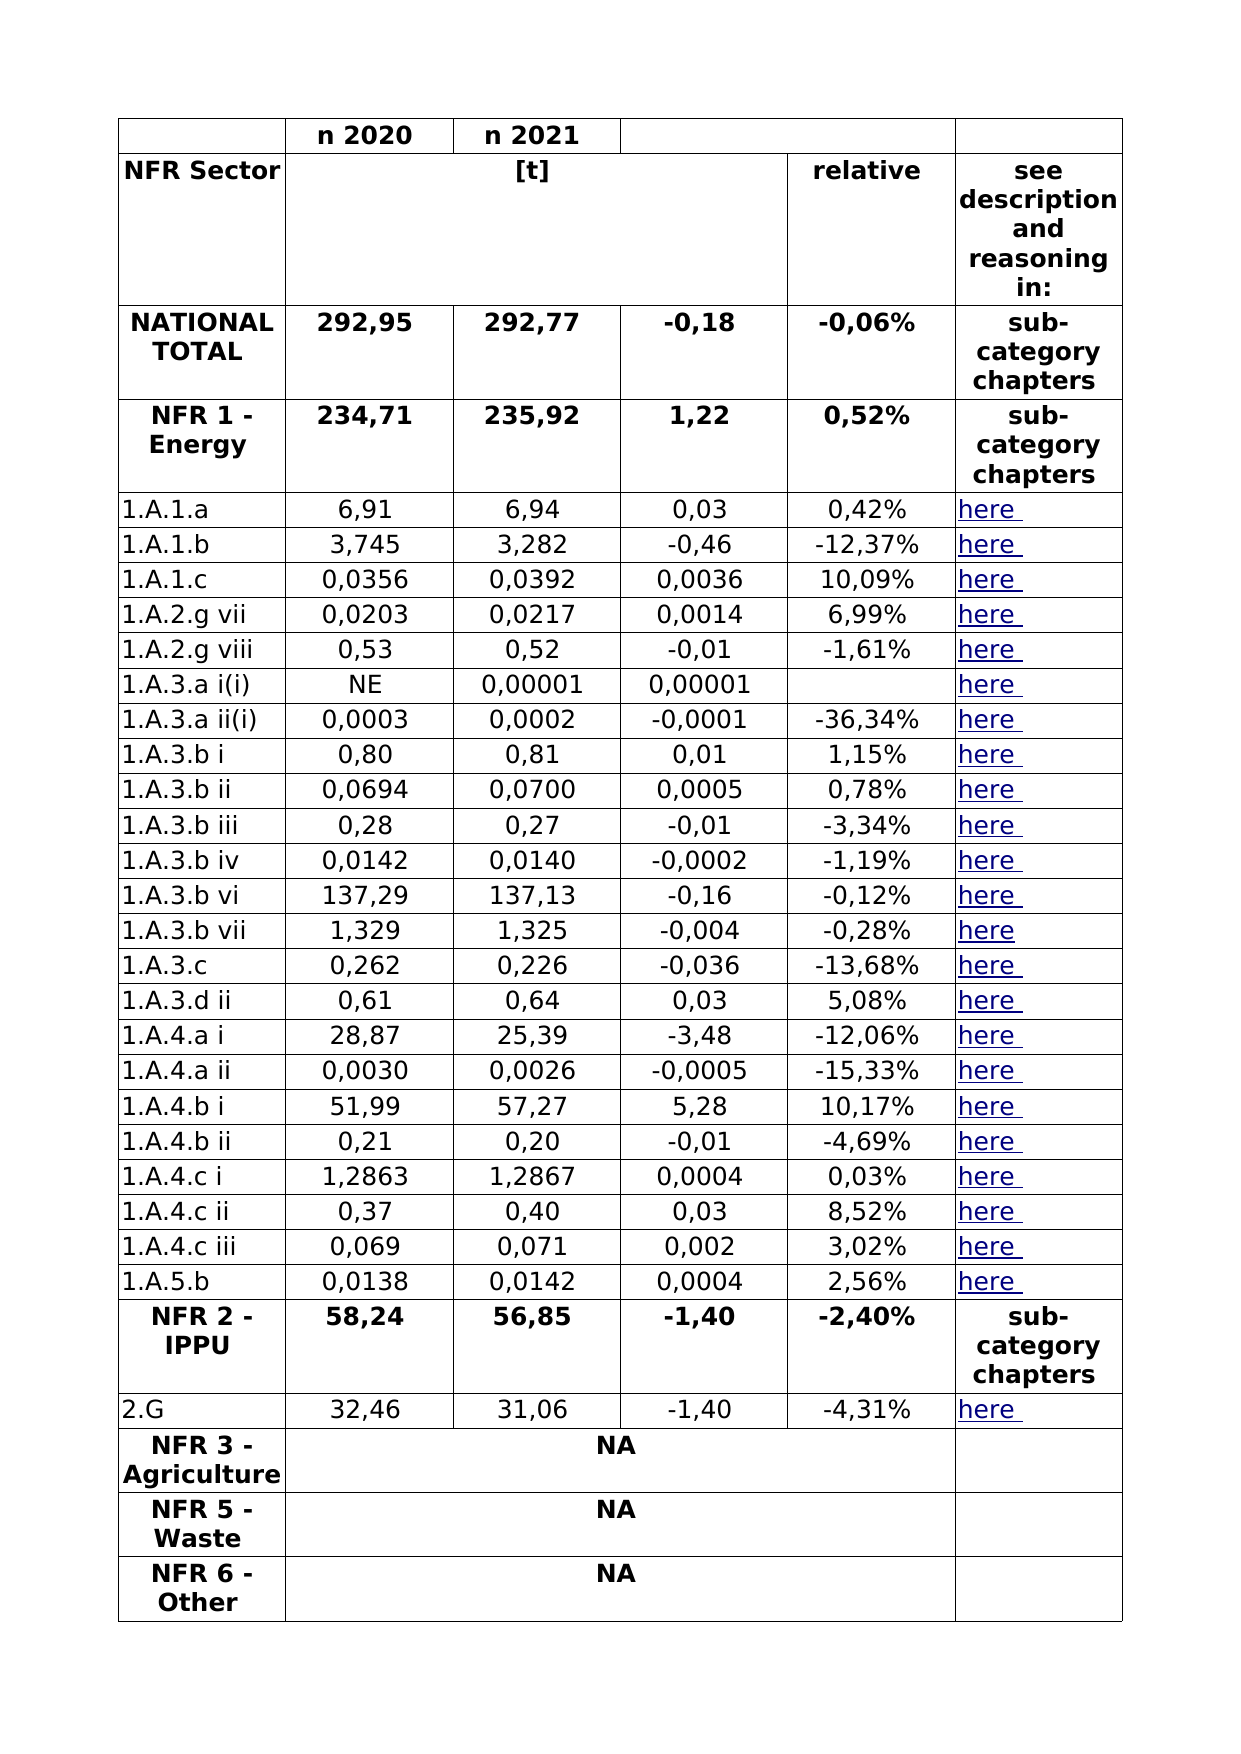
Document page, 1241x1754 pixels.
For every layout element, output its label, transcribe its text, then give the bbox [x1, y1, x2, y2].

table_cell 0,0217 [454, 598, 620, 632]
table_cell 0,53 [286, 633, 453, 667]
table_cell 292,77 [454, 306, 620, 398]
table_cell here [956, 1265, 1122, 1299]
table_cell here [956, 1195, 1122, 1229]
table_cell 0,01 [621, 739, 787, 773]
table_cell sub-category chapters [956, 306, 1122, 398]
table_cell -0,01 [621, 809, 787, 843]
table_cell -0,28% [788, 914, 955, 948]
table_cell sub-category chapters [956, 400, 1122, 492]
table_cell 235,92 [454, 400, 620, 492]
table_cell -12,37% [788, 528, 955, 562]
table_cell here [956, 1160, 1122, 1194]
table_cell -13,68% [788, 949, 955, 983]
table_cell 56,85 [454, 1300, 620, 1393]
table_cell 137,29 [286, 879, 453, 913]
table_cell -1,19% [788, 844, 955, 878]
table_cell here [956, 774, 1122, 808]
table_cell 1.A.3.b ii [119, 774, 285, 808]
table_cell here [956, 598, 1122, 632]
table_cell 10,09% [788, 563, 955, 597]
table_cell here [956, 914, 1122, 948]
table_cell 25,39 [454, 1020, 620, 1053]
table_cell 1.A.4.c ii [119, 1195, 285, 1229]
table_cell [956, 1493, 1122, 1556]
table_cell NATIONAL TOTAL [119, 306, 285, 398]
table_cell 10,17% [788, 1090, 955, 1124]
table_cell 0,0026 [454, 1055, 620, 1089]
table_cell -0,004 [621, 914, 787, 948]
table_cell 0,0700 [454, 774, 620, 808]
table_cell 0,0392 [454, 563, 620, 597]
table_cell 0,27 [454, 809, 620, 843]
table_cell -2,40% [788, 1300, 955, 1393]
table_cell 1.A.3.c [119, 949, 285, 983]
table_cell 2,56% [788, 1265, 955, 1299]
table_cell here [956, 949, 1122, 983]
table_cell 6,94 [454, 493, 620, 527]
table_header [119, 119, 285, 153]
table_cell 0,80 [286, 739, 453, 773]
table_cell here [956, 493, 1122, 527]
table_cell 8,52% [788, 1195, 955, 1229]
table_cell 1.A.2.g viii [119, 633, 285, 667]
table_cell 1.A.3.b i [119, 739, 285, 773]
table_cell 0,52% [788, 400, 955, 492]
table_cell [t] [286, 154, 787, 305]
table_cell 58,24 [286, 1300, 453, 1393]
table_cell 1.A.4.a ii [119, 1055, 285, 1089]
table_cell here [956, 704, 1122, 738]
table_cell 1.A.3.a i(i) [119, 669, 285, 702]
table_cell 1,2867 [454, 1160, 620, 1194]
table_cell sub-category chapters [956, 1300, 1122, 1393]
table_cell 0,0004 [621, 1160, 787, 1194]
table_cell 0,03 [621, 984, 787, 1018]
table_cell here [956, 809, 1122, 843]
table_cell 0,20 [454, 1125, 620, 1159]
table_cell 234,71 [286, 400, 453, 492]
table_cell -0,0001 [621, 704, 787, 738]
table_cell 0,03 [621, 1195, 787, 1229]
table_cell here [956, 1055, 1122, 1089]
table_cell NFR 1 - Energy [119, 400, 285, 492]
table_cell NFR Sector [119, 154, 285, 305]
table_cell NA [286, 1493, 955, 1556]
table_cell 31,06 [454, 1394, 620, 1428]
table_cell relative [788, 154, 955, 305]
table_cell 3,282 [454, 528, 620, 562]
table_cell 0,28 [286, 809, 453, 843]
table_cell here [956, 1090, 1122, 1124]
table_cell 32,46 [286, 1394, 453, 1428]
table_cell NFR 6 - Other [119, 1557, 285, 1621]
table_cell see description and reasoning in: [956, 154, 1122, 305]
table_cell 1,15% [788, 739, 955, 773]
table_cell -15,33% [788, 1055, 955, 1089]
table_cell 0,0142 [286, 844, 453, 878]
table_cell here [956, 1394, 1122, 1428]
table_cell 1.A.4.a i [119, 1020, 285, 1053]
table_cell NA [286, 1557, 955, 1621]
table_cell 1.A.3.b vi [119, 879, 285, 913]
table_cell here [956, 1125, 1122, 1159]
table_cell 137,13 [454, 879, 620, 913]
table_cell 0,0030 [286, 1055, 453, 1089]
table_cell -0,01 [621, 633, 787, 667]
table_cell -3,48 [621, 1020, 787, 1053]
table_cell 1,325 [454, 914, 620, 948]
table_cell here [956, 528, 1122, 562]
table_cell -1,40 [621, 1300, 787, 1393]
table_cell 5,08% [788, 984, 955, 1018]
table_cell 51,99 [286, 1090, 453, 1124]
table_cell 0,0142 [454, 1265, 620, 1299]
table_cell 2.G [119, 1394, 285, 1428]
table_cell NFR 5 - Waste [119, 1493, 285, 1556]
table_cell 0,0140 [454, 844, 620, 878]
table_cell -36,34% [788, 704, 955, 738]
table_cell 1.A.1.c [119, 563, 285, 597]
table_cell 0,0003 [286, 704, 453, 738]
table_cell -12,06% [788, 1020, 955, 1053]
table_cell -3,34% [788, 809, 955, 843]
table_cell 0,00001 [454, 669, 620, 702]
table_cell here [956, 669, 1122, 702]
table_header [956, 119, 1122, 153]
table_cell -0,46 [621, 528, 787, 562]
table_cell 0,78% [788, 774, 955, 808]
table_cell -0,12% [788, 879, 955, 913]
table_cell 0,42% [788, 493, 955, 527]
table_cell 1.A.5.b [119, 1265, 285, 1299]
table_cell 3,02% [788, 1230, 955, 1264]
table_cell 292,95 [286, 306, 453, 398]
table_cell 0,0138 [286, 1265, 453, 1299]
table_cell 0,0203 [286, 598, 453, 632]
table_cell 1.A.1.a [119, 493, 285, 527]
table_cell [956, 1557, 1122, 1621]
table_cell -0,06% [788, 306, 955, 398]
table_cell 0,61 [286, 984, 453, 1018]
table_header n 2020 [286, 119, 453, 153]
table_cell [788, 669, 955, 702]
table_cell 0,64 [454, 984, 620, 1018]
table_cell 57,27 [454, 1090, 620, 1124]
table_cell 0,002 [621, 1230, 787, 1264]
table_cell here [956, 739, 1122, 773]
table_cell -0,01 [621, 1125, 787, 1159]
table_cell 0,226 [454, 949, 620, 983]
table_cell 0,03 [621, 493, 787, 527]
table_cell 1.A.3.b iii [119, 809, 285, 843]
table_cell -0,16 [621, 879, 787, 913]
table_cell 0,52 [454, 633, 620, 667]
table_cell 3,745 [286, 528, 453, 562]
table_cell 1.A.3.d ii [119, 984, 285, 1018]
table_cell 6,99% [788, 598, 955, 632]
table_cell 0,0005 [621, 774, 787, 808]
table_cell 1,22 [621, 400, 787, 492]
table_cell 1.A.2.g vii [119, 598, 285, 632]
table_cell 1,2863 [286, 1160, 453, 1194]
table_cell -0,18 [621, 306, 787, 398]
table_cell 0,071 [454, 1230, 620, 1264]
table_header [621, 119, 955, 153]
table_cell here [956, 844, 1122, 878]
table_cell -4,31% [788, 1394, 955, 1428]
table_cell -1,40 [621, 1394, 787, 1428]
table_cell 0,0004 [621, 1265, 787, 1299]
table_cell 0,37 [286, 1195, 453, 1229]
table_cell here [956, 563, 1122, 597]
table_cell 1.A.4.b ii [119, 1125, 285, 1159]
table_cell 0,00001 [621, 669, 787, 702]
table_cell here [956, 879, 1122, 913]
table_cell here [956, 1230, 1122, 1264]
table_cell 0,0356 [286, 563, 453, 597]
table_cell 5,28 [621, 1090, 787, 1124]
table_cell 1.A.3.b iv [119, 844, 285, 878]
table_cell 1.A.3.a ii(i) [119, 704, 285, 738]
table_cell 1.A.3.b vii [119, 914, 285, 948]
table_cell -0,0005 [621, 1055, 787, 1089]
table_cell 1,329 [286, 914, 453, 948]
table_cell 0,21 [286, 1125, 453, 1159]
table_header n 2021 [454, 119, 620, 153]
table_cell 0,262 [286, 949, 453, 983]
table_cell 1.A.4.b i [119, 1090, 285, 1124]
table_cell 0,069 [286, 1230, 453, 1264]
table_cell here [956, 1020, 1122, 1053]
table_cell 6,91 [286, 493, 453, 527]
table_cell here [956, 633, 1122, 667]
table_cell -0,036 [621, 949, 787, 983]
table_cell 1.A.4.c iii [119, 1230, 285, 1264]
table_cell NE [286, 669, 453, 702]
table_cell NFR 3 - Agriculture [119, 1429, 285, 1492]
table_cell -4,69% [788, 1125, 955, 1159]
table_cell 0,0002 [454, 704, 620, 738]
table_cell 0,0036 [621, 563, 787, 597]
table_cell 0,81 [454, 739, 620, 773]
table_cell 0,0014 [621, 598, 787, 632]
table_cell NFR 2 - IPPU [119, 1300, 285, 1393]
table_cell 0,03% [788, 1160, 955, 1194]
table_cell 0,0694 [286, 774, 453, 808]
table_cell 1.A.1.b [119, 528, 285, 562]
table_cell -0,0002 [621, 844, 787, 878]
table_cell -1,61% [788, 633, 955, 667]
table_cell 28,87 [286, 1020, 453, 1053]
table_cell 0,40 [454, 1195, 620, 1229]
table_cell NA [286, 1429, 955, 1492]
table_cell here [956, 984, 1122, 1018]
table_cell [956, 1429, 1122, 1492]
table_cell 1.A.4.c i [119, 1160, 285, 1194]
